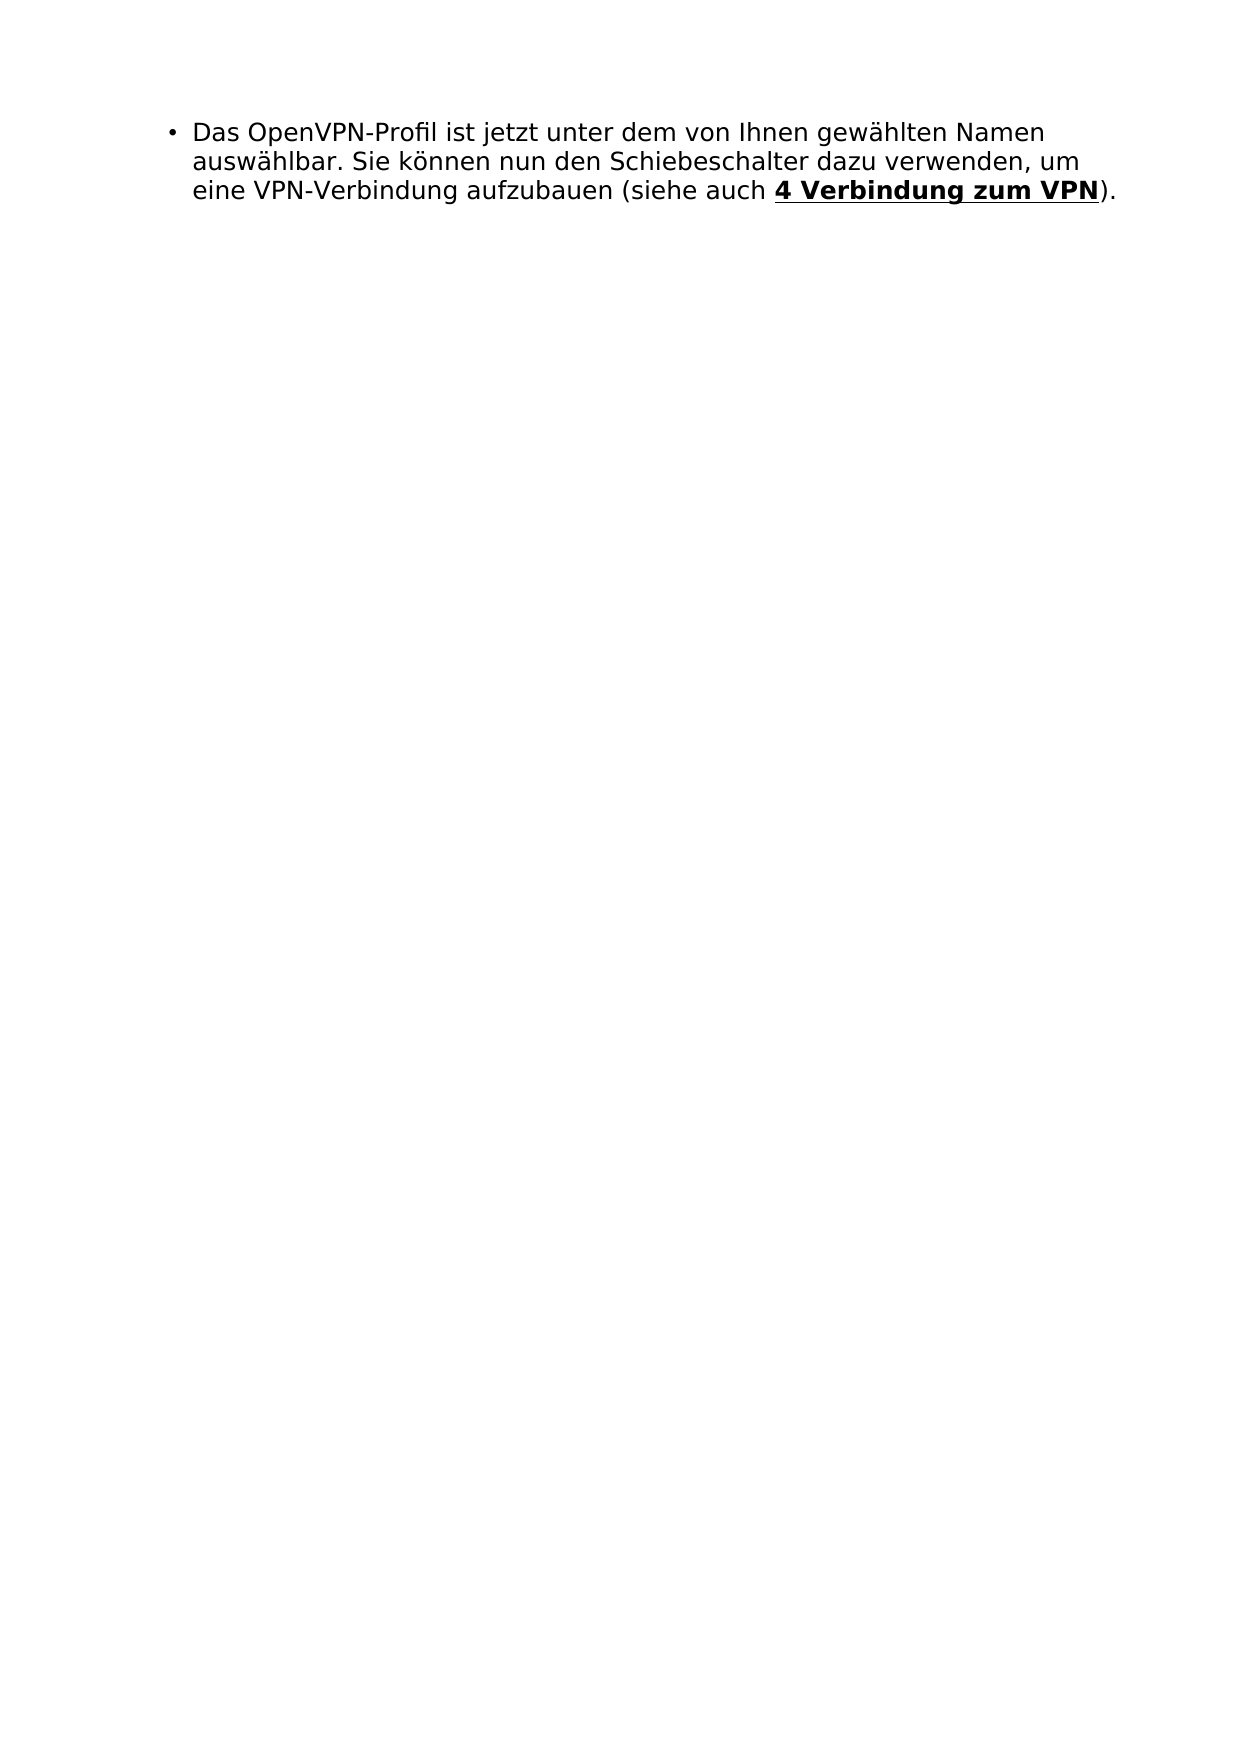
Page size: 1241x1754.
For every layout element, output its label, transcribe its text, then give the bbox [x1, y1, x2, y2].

list Das OpenVPN-Profil ist jetzt unter dem von Ihnen gewählten Namen auswählbar. Sie können nun den Schiebeschalter dazu verwenden, um eine VPN-Verbindung aufzubauen (siehe auch 4 Verbindung zum VPN). [177, 118, 1122, 206]
